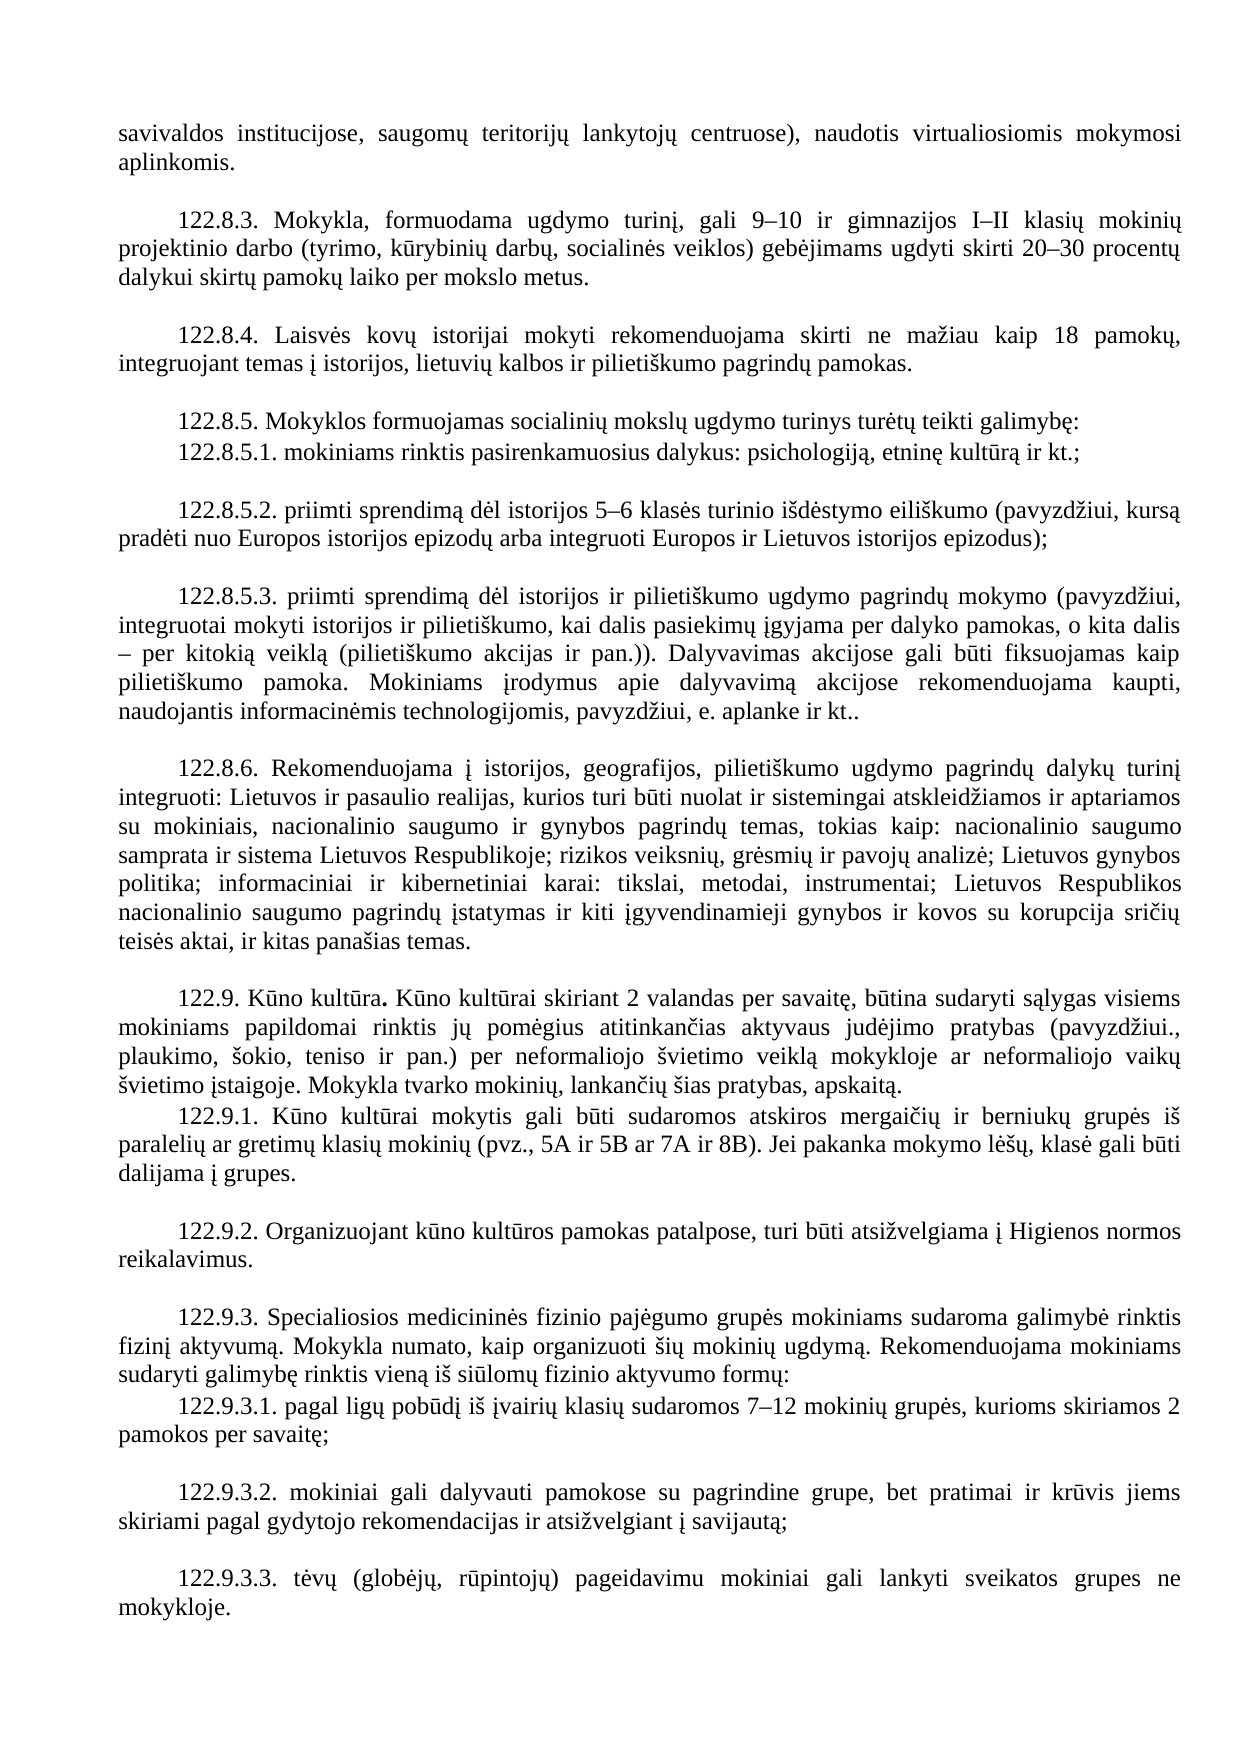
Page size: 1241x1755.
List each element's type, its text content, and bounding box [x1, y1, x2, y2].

text 122.8.3. Mokykla, formuodama ugdymo turinį, gali 9–10 ir gimnazijos I–II klasių mokinių projektinio darbo (tyrimo, kūrybinių darbų, socialinės veiklos) gebėjimams ugdyti skirti 20–30 procentų dalykui skirtų pamokų laiko per mokslo metus. [118, 205, 1182, 291]
text 122.9.3.2. mokiniai gali dalyvauti pamokose su pagrindine grupe, bet pratimai ir krūvis jiems skiriami pagal gydytojo rekomendacijas ir atsižvelgiant į savijautą; [118, 1477, 1182, 1534]
text 122.9.3.3. tėvų (globėjų, rūpintojų) pageidavimu mokiniai gali lankyti sveikatos grupes ne mokykloje. [118, 1563, 1182, 1621]
text 122.9.3. Specialiosios medicininės fizinio pajėgumo grupės mokiniams sudaroma galimybė rinktis fizinį aktyvumą. Mokykla numato, kaip organizuoti šių mokinių ugdymą. Rekomenduojama mokiniams sudaryti galimybę rinktis vieną iš siūlomų fizinio aktyvumo formų: [118, 1302, 1182, 1388]
text 122.9.3.1. pagal ligų pobūdį iš įvairių klasių sudaromos 7–12 mokinių grupės, kurioms skiriamos 2 pamokos per savaitę; [118, 1391, 1182, 1448]
text 122.8.5.1. mokiniams rinktis pasirenkamuosius dalykus: psichologiją, etninę kultūrą ir kt.; [118, 437, 1182, 466]
text 122.9.1. Kūno kultūrai mokytis gali būti sudaromos atskiros mergaičių ir berniukų grupės iš paralelių ar gretimų klasių mokinių (pvz., 5A ir 5B ar 7A ir 8B). Jei pakanka mokymo lėšų, klasė gali būti dalijama į grupes. [118, 1101, 1182, 1187]
text 122.8.4. Laisvės kovų istorijai mokyti rekomenduojama skirti ne mažiau kaip 18 pamokų, integruojant temas į istorijos, lietuvių kalbos ir pilietiškumo pagrindų pamokas. [118, 320, 1182, 377]
text 122.9.2. Organizuojant kūno kultūros pamokas patalpose, turi būti atsižvelgiama į Higienos normos reikalavimus. [118, 1216, 1182, 1273]
text savivaldos institucijose, saugomų teritorijų lankytojų centruose), naudotis virtualiosiomis mokymosi aplinkomis. [118, 118, 1182, 176]
text 122.8.6. Rekomenduojama į istorijos, geografijos, pilietiškumo ugdymo pagrindų dalykų turinį integruoti: Lietuvos ir pasaulio realijas, kurios turi būti nuolat ir sistemingai atskleidžiamos ir aptariamos su mokiniais, nacionalinio saugumo ir gynybos pagrindų temas, tokias kaip: nacionalinio saugumo samprata ir sistema Lietuvos Respublikoje; rizikos veiksnių, grėsmių ir pavojų analizė; Lietuvos gynybos politika; informaciniai ir kibernetiniai karai: tikslai, metodai, instrumentai; Lietuvos Respublikos nacionalinio saugumo pagrindų įstatymas ir kiti įgyvendinamieji gynybos ir kovos su korupcija sričių teisės aktai, ir kitas panašias temas. [118, 753, 1182, 955]
text 122.9. Kūno kultūra. Kūno kultūrai skiriant 2 valandas per savaitę, būtina sudaryti sąlygas visiems mokiniams papildomai rinktis jų pomėgius atitinkančias aktyvaus judėjimo pratybas (pavyzdžiui., plaukimo, šokio, teniso ir pan.) per neformaliojo švietimo veiklą mokykloje ar neformaliojo vaikų švietimo įstaigoje. Mokykla tvarko mokinių, lankančių šias pratybas, apskaitą. [118, 983, 1182, 1098]
text 122.8.5.2. priimti sprendimą dėl istorijos 5–6 klasės turinio išdėstymo eiliškumo (pavyzdžiui, kursą pradėti nuo Europos istorijos epizodų arba integruoti Europos ir Lietuvos istorijos epizodus); [118, 495, 1182, 552]
text 122.8.5.3. priimti sprendimą dėl istorijos ir pilietiškumo ugdymo pagrindų mokymo (pavyzdžiui, integruotai mokyti istorijos ir pilietiškumo, kai dalis pasiekimų įgyjama per dalyko pamokas, o kita dalis – per kitokią veiklą (pilietiškumo akcijas ir pan.)). Dalyvavimas akcijose gali būti fiksuojamas kaip pilietiškumo pamoka. Mokiniams įrodymus apie dalyvavimą akcijose rekomenduojama kaupti, naudojantis informacinėmis technologijomis, pavyzdžiui, e. aplanke ir kt.. [118, 581, 1182, 725]
text 122.8.5. Mokyklos formuojamas socialinių mokslų ugdymo turinys turėtų teikti galimybę: [118, 406, 1182, 435]
